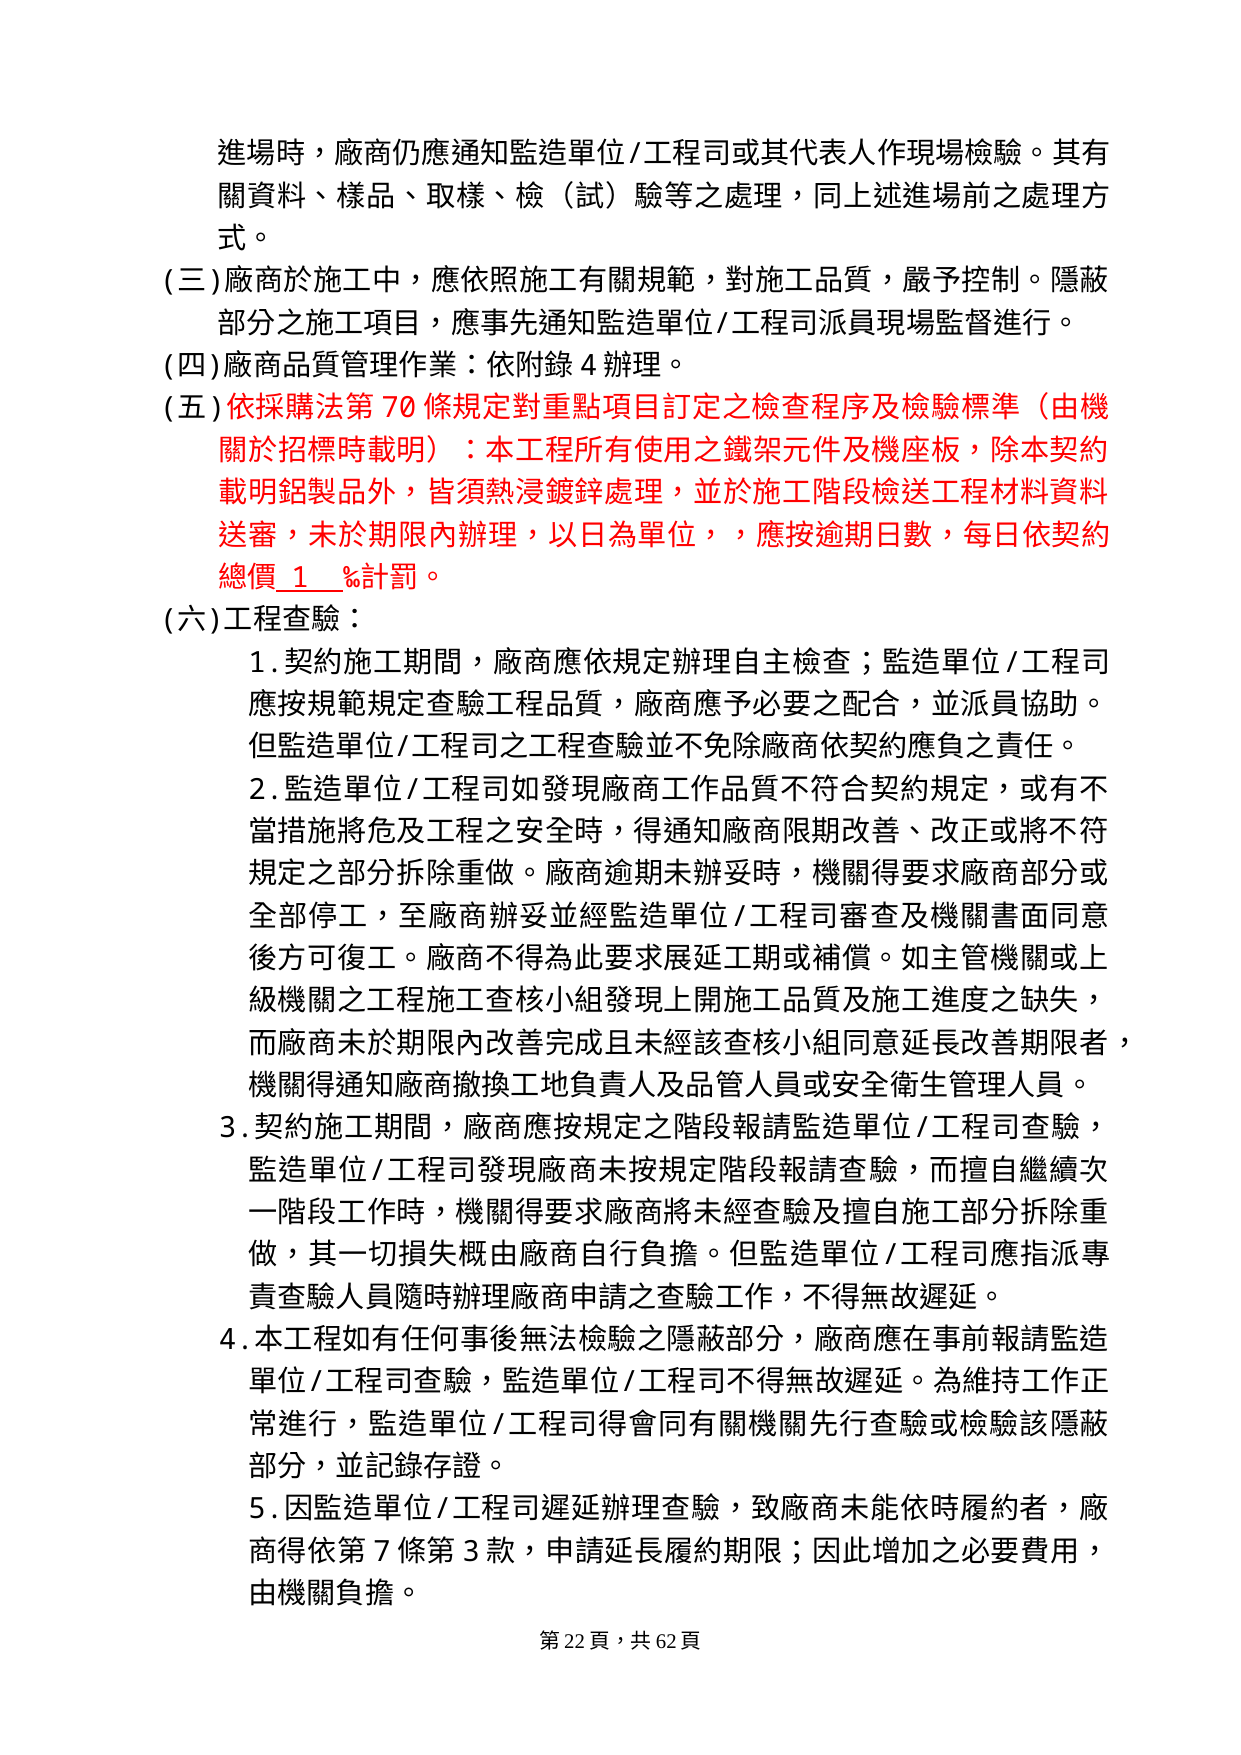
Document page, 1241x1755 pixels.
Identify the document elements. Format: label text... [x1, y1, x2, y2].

text (六)工程查驗： [159, 596, 1110, 638]
text 進場時，廠商仍應通知監造單位/工程司或其代表人作現場檢驗。其有關資料、樣品、取樣、檢（試）驗等之處理，同上述進場前之處理方式。 [217, 130, 1110, 257]
text 4.本工程如有任何事後無法檢驗之隱蔽部分，廠商應在事前報請監造單位/工程司查驗，監造單位/工程司不得無故遲延。為維持工作正常進行，監造單位/工程司得會同有關機關先行查驗或檢驗該隱蔽部分，並記錄存證。 [218, 1316, 1110, 1485]
text 5.因監造單位/工程司遲延辦理查驗，致廠商未能依時履約者，廠商得依第7條第3款，申請延長履約期限；因此增加之必要費用，由機關負擔。 [248, 1485, 1110, 1612]
text 2.監造單位/工程司如發現廠商工作品質不符合契約規定，或有不當措施將危及工程之安全時，得通知廠商限期改善、改正或將不符規定之部分拆除重做。廠商逾期未辦妥時，機關得要求廠商部分或全部停工，至廠商辦妥並經監造單位/工程司審查及機關書面同意後方可復工。廠商不得為此要求展延工期或補償。如主管機關或上級機關之工程施工查核小組發現上開施工品質及施工進度之缺失，而廠商未於期限內改善完成且未經該查核小組同意延長改善期限者，機關得通知廠商撤換工地負責人及品管人員或安全衛生管理人員。 [248, 765, 1110, 1104]
text 3.契約施工期間，廠商應按規定之階段報請監造單位/工程司查驗，監造單位/工程司發現廠商未按規定階段報請查驗，而擅自繼續次一階段工作時，機關得要求廠商將未經查驗及擅自施工部分拆除重做，其一切損失概由廠商自行負擔。但監造單位/工程司應指派專責查驗人員隨時辦理廠商申請之查驗工作，不得無故遲延。 [218, 1104, 1110, 1316]
text 1.契約施工期間，廠商應依規定辦理自主檢查；監造單位/工程司應按規範規定查驗工程品質，廠商應予必要之配合，並派員協助。但監造單位/工程司之工程查驗並不免除廠商依契約應負之責任。 [248, 638, 1110, 765]
text (三)廠商於施工中，應依照施工有關規範，對施工品質，嚴予控制。隱蔽部分之施工項目，應事先通知監造單位/工程司派員現場監督進行。 [159, 257, 1110, 342]
text (五)依採購法第70條規定對重點項目訂定之檢查程序及檢驗標準（由機關於招標時載明）：本工程所有使用之鐵架元件及機座板，除本契約載明鋁製品外，皆須熱浸鍍鋅處理，並於施工階段檢送工程材料資料送審，未於期限內辦理，以日為單位，，應按逾期日數，每日依契約總價 1 ‰計罰。 [159, 384, 1110, 596]
text (四)廠商品質管理作業：依附錄4辦理。 [159, 342, 1110, 384]
